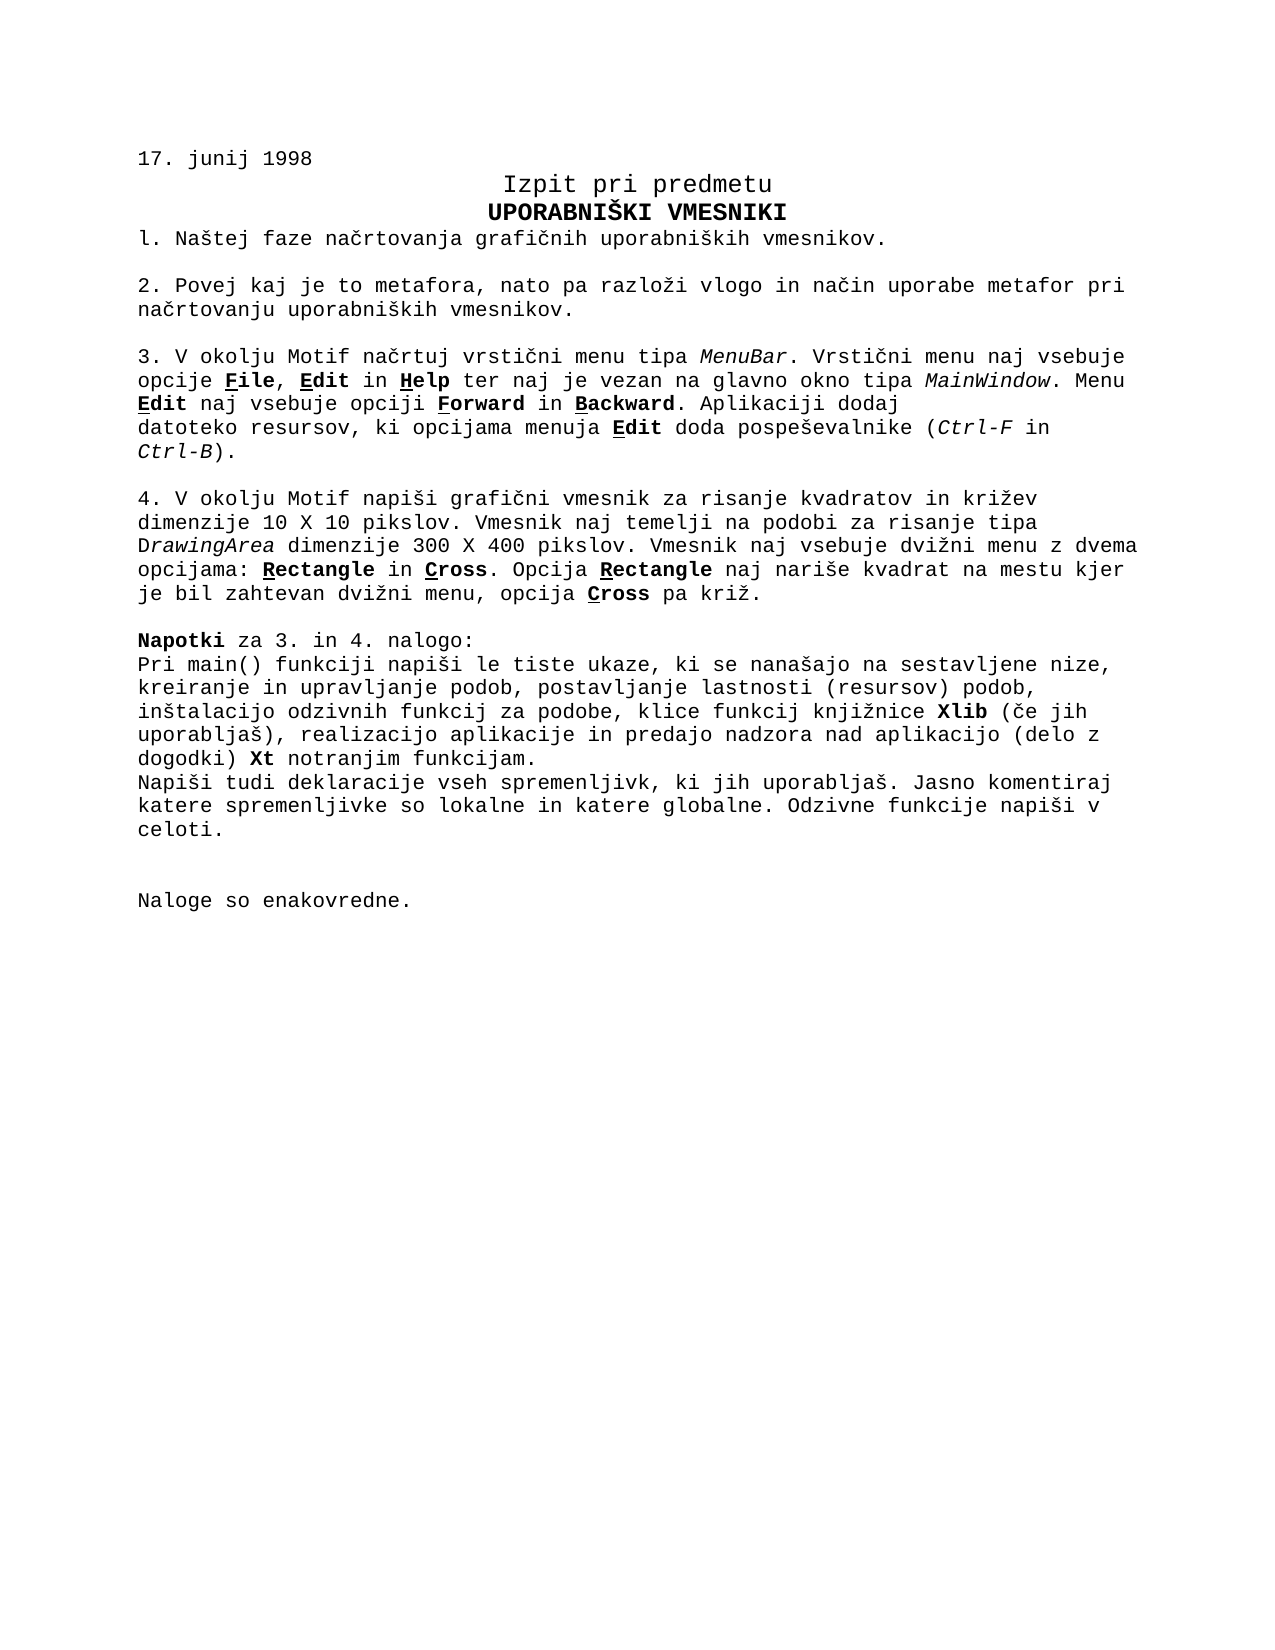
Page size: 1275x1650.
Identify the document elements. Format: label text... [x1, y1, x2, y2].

text Pri main() funkciji napiši le tiste ukaze, ki se nanašajo na sestavljene nize, kreiranje in upravljanje podob, postavljanje lastnosti (resursov) podob, inštalacijo odzivnih funkcij za podobe, klice funkcij knjižnice Xlib (če jih uporabljaš), realizacijo aplikacije in predajo nadzora nad aplikacijo (delo z dogodki) Xt notranjim funkcijam. [137, 653, 1138, 772]
text UPORABNIŠKI VMESNIKI [137, 199, 1138, 228]
text 3. V okolju Motif načrtuj vrstični menu tipa MenuBar. Vrstični menu naj vsebuje opcije File, Edit in Help ter naj je vezan na glavno okno tipa MainWindow. Menu Edit naj vsebuje opciji Forward in Backward. Aplikaciji dodaj [137, 346, 1138, 417]
text Napiši tudi deklaracije vseh spremenljivk, ki jih uporabljaš. Jasno komentiraj katere spremenljivke so lokalne in katere globalne. Odzivne funkcije napiši v celoti. [137, 772, 1138, 843]
text opcijama: Rectangle in Cross. Opcija Rectangle naj nariše kvadrat na mestu kjer je bil zahtevan dvižni menu, opcija Cross pa križ. [137, 559, 1138, 606]
text l. Naštej faze načrtovanja grafičnih uporabniških vmesnikov. [137, 228, 1138, 252]
text 4. V okolju Motif napiši grafični vmesnik za risanje kvadratov in križev dimenzije 10 X 10 pikslov. Vmesnik naj temelji na podobi za risanje tipa DrawingArea dimenzije 300 X 400 pikslov. Vmesnik naj vsebuje dvižni menu z dvema [137, 488, 1138, 559]
text datoteko resursov, ki opcijama menuja Edit doda pospeševalnike (Ctrl-F in [137, 417, 1138, 441]
text Naloge so enakovredne. [137, 890, 1138, 914]
text 2. Povej kaj je to metafora, nato pa razloži vlogo in način uporabe metafor pri [137, 275, 1138, 299]
text Napotki za 3. in 4. nalogo: [137, 630, 1138, 653]
text 17. junij 1998 [137, 148, 1138, 171]
text načrtovanju uporabniških vmesnikov. [137, 299, 1138, 322]
text Ctrl-B). [137, 441, 1138, 464]
text Izpit pri predmetu [137, 171, 1138, 199]
